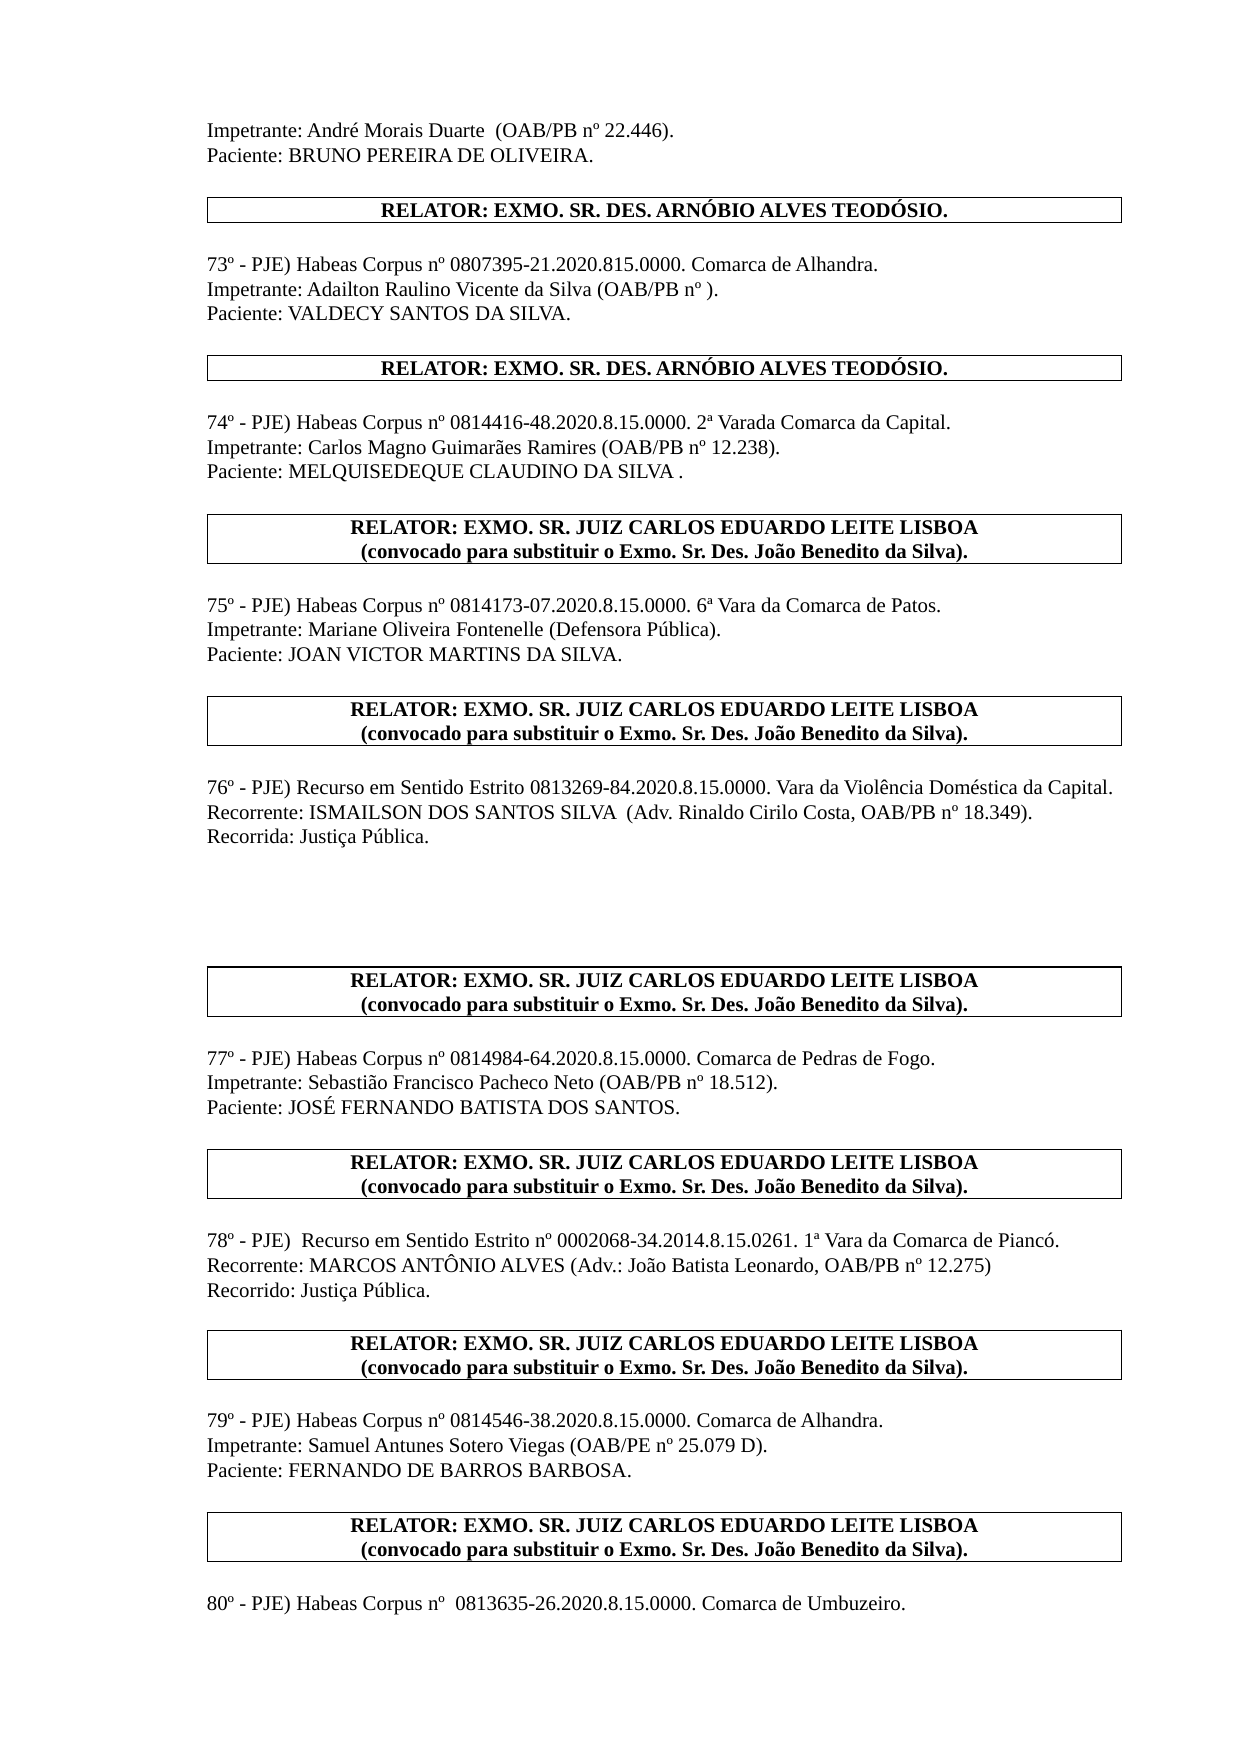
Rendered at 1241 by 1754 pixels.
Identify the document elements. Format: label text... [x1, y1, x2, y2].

text Impetrante: Adailton Raulino Vicente da Silva (OAB/PB nº ). [207, 276, 1122, 301]
text Paciente: JOSÉ FERNANDO BATISTA DOS SANTOS. [207, 1095, 1122, 1119]
text Impetrante: Carlos Magno Guimarães Ramires (OAB/PB nº 12.238). [207, 435, 1122, 459]
text RELATOR: EXMO. SR. JUIZ CARLOS EDUARDO LEITE LISBOA [208, 1331, 1121, 1353]
text Impetrante: Mariane Oliveira Fontenelle (Defensora Pública). [207, 617, 1122, 641]
text (convocado para substituir o Exmo. Sr. Des. João Benedito da Silva). [208, 720, 1121, 745]
text RELATOR: EXMO. SR. JUIZ CARLOS EDUARDO LEITE LISBOA [208, 1150, 1121, 1173]
text 78º - PJE) Recurso em Sentido Estrito nº 0002068-34.2014.8.15.0261. 1ª Vara da Comarca de Piancó. [207, 1228, 1122, 1252]
text (convocado para substituir o Exmo. Sr. Des. João Benedito da Silva). [208, 538, 1121, 563]
text 79º - PJE) Habeas Corpus nº 0814546-38.2020.8.15.0000. Comarca de Alhandra. [207, 1408, 1122, 1432]
text 75º - PJE) Habeas Corpus nº 0814173-07.2020.8.15.0000. 6ª Vara da Comarca de Patos. [207, 592, 1122, 617]
text Recorrida: Justiça Pública. [207, 824, 1122, 848]
text 74º - PJE) Habeas Corpus nº 0814416-48.2020.8.15.0000. 2ª Varada Comarca da Capital. [207, 410, 1122, 434]
text Paciente: FERNANDO DE BARROS BARBOSA. [207, 1458, 1122, 1482]
text Paciente: VALDECY SANTOS DA SILVA. [207, 301, 1122, 325]
text 76º - PJE) Recurso em Sentido Estrito 0813269-84.2020.8.15.0000. Vara da Violência Doméstica da Capital. [207, 775, 1122, 799]
text (convocado para substituir o Exmo. Sr. Des. João Benedito da Silva). [208, 1353, 1121, 1379]
text RELATOR: EXMO. SR. JUIZ CARLOS EDUARDO LEITE LISBOA [208, 515, 1121, 538]
text RELATOR: EXMO. SR. JUIZ CARLOS EDUARDO LEITE LISBOA [208, 968, 1121, 991]
text RELATOR: EXMO. SR. JUIZ CARLOS EDUARDO LEITE LISBOA [208, 1513, 1121, 1536]
text 73º - PJE) Habeas Corpus nº 0807395-21.2020.815.0000. Comarca de Alhandra. [207, 252, 1122, 276]
text 80º - PJE) Habeas Corpus nº 0813635-26.2020.8.15.0000. Comarca de Umbuzeiro. [207, 1591, 1122, 1615]
text Paciente: MELQUISEDEQUE CLAUDINO DA SILVA . [207, 459, 1122, 483]
text Impetrante: Samuel Antunes Sotero Viegas (OAB/PE nº 25.079 D). [207, 1433, 1122, 1457]
text RELATOR: EXMO. SR. DES. ARNÓBIO ALVES TEODÓSIO. [208, 356, 1121, 380]
text Recorrido: Justiça Pública. [207, 1278, 1122, 1302]
text (convocado para substituir o Exmo. Sr. Des. João Benedito da Silva). [208, 1173, 1121, 1198]
text (convocado para substituir o Exmo. Sr. Des. João Benedito da Silva). [208, 991, 1121, 1016]
text 77º - PJE) Habeas Corpus nº 0814984-64.2020.8.15.0000. Comarca de Pedras de Fogo. [207, 1045, 1122, 1069]
text (convocado para substituir o Exmo. Sr. Des. João Benedito da Silva). [208, 1536, 1121, 1561]
text Recorrente: MARCOS ANTÔNIO ALVES (Adv.: João Batista Leonardo, OAB/PB nº 12.275) [207, 1253, 1122, 1277]
text Recorrente: ISMAILSON DOS SANTOS SILVA (Adv. Rinaldo Cirilo Costa, OAB/PB nº 18.349). [207, 799, 1122, 824]
text Paciente: JOAN VICTOR MARTINS DA SILVA. [207, 642, 1122, 666]
text Paciente: BRUNO PEREIRA DE OLIVEIRA. [207, 143, 1122, 167]
text RELATOR: EXMO. SR. JUIZ CARLOS EDUARDO LEITE LISBOA [208, 697, 1121, 720]
text Impetrante: André Morais Duarte (OAB/PB nº 22.446). [207, 118, 1122, 142]
text RELATOR: EXMO. SR. DES. ARNÓBIO ALVES TEODÓSIO. [208, 198, 1121, 222]
text Impetrante: Sebastião Francisco Pacheco Neto (OAB/PB nº 18.512). [207, 1070, 1122, 1094]
